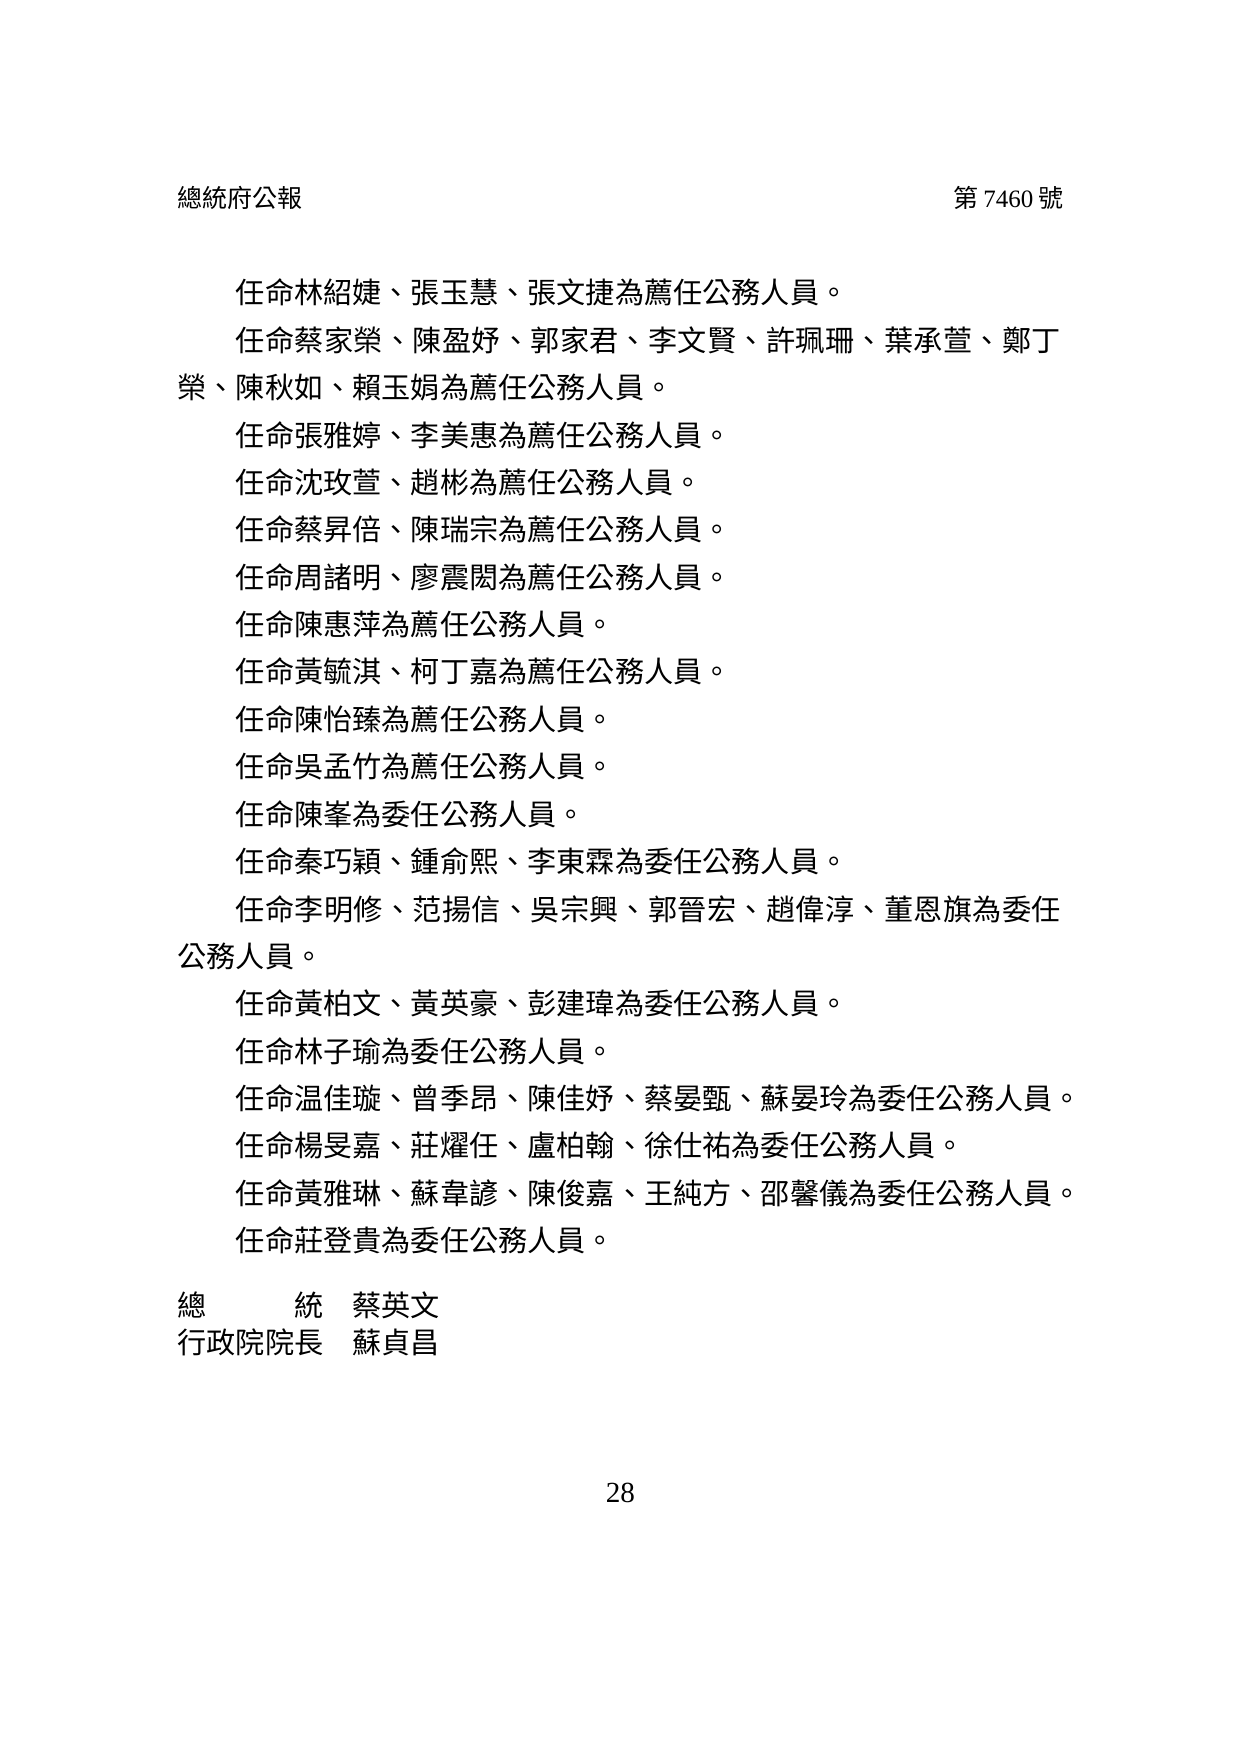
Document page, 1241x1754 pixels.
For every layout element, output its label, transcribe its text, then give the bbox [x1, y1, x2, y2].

text 任命蔡家榮、陳盈妤、郭家君、李文賢、許珮珊、葉承萱、鄭丁榮、陳秋如、賴玉娟為薦任公務人員。 [177, 313, 1063, 408]
text 任命沈玫萱、趙彬為薦任公務人員。 [177, 455, 1063, 503]
text 任命莊登貴為委任公務人員。 [177, 1214, 1063, 1261]
text 任命黃毓淇、柯丁嘉為薦任公務人員。 [177, 645, 1063, 692]
text 總 統 蔡英文 行政院院長 蘇貞昌 [177, 1286, 1063, 1361]
text 任命黃柏文、黃英豪、彭建瑋為委任公務人員。 [177, 977, 1063, 1024]
text 任命陳峯為委任公務人員。 [177, 787, 1063, 834]
text 任命吳孟竹為薦任公務人員。 [177, 740, 1063, 787]
text 任命陳怡臻為薦任公務人員。 [177, 692, 1063, 740]
text 任命張雅婷、李美惠為薦任公務人員。 [177, 408, 1063, 455]
text 任命林紹婕、張玉慧、張文捷為薦任公務人員。 [177, 266, 1063, 313]
text 任命蔡昇倍、陳瑞宗為薦任公務人員。 [177, 503, 1063, 550]
text 任命楊旻嘉、莊燿任、盧柏翰、徐仕祐為委任公務人員。 [177, 1119, 1063, 1166]
text 任命周諸明、廖震閎為薦任公務人員。 [177, 550, 1063, 598]
text 任命黃雅琳、蘇韋諺、陳俊嘉、王純方、邵馨儀為委任公務人員。 [177, 1166, 1063, 1214]
text 任命秦巧穎、鍾俞熙、李東霖為委任公務人員。 [177, 834, 1063, 882]
text 任命李明修、范揚信、吳宗興、郭晉宏、趙偉淳、董恩旗為委任公務人員。 [177, 882, 1063, 977]
text 任命温佳璇、曾季昂、陳佳妤、蔡晏甄、蘇晏玲為委任公務人員。 [177, 1072, 1063, 1119]
text 任命林子瑜為委任公務人員。 [177, 1024, 1063, 1072]
text 任命陳惠萍為薦任公務人員。 [177, 598, 1063, 645]
